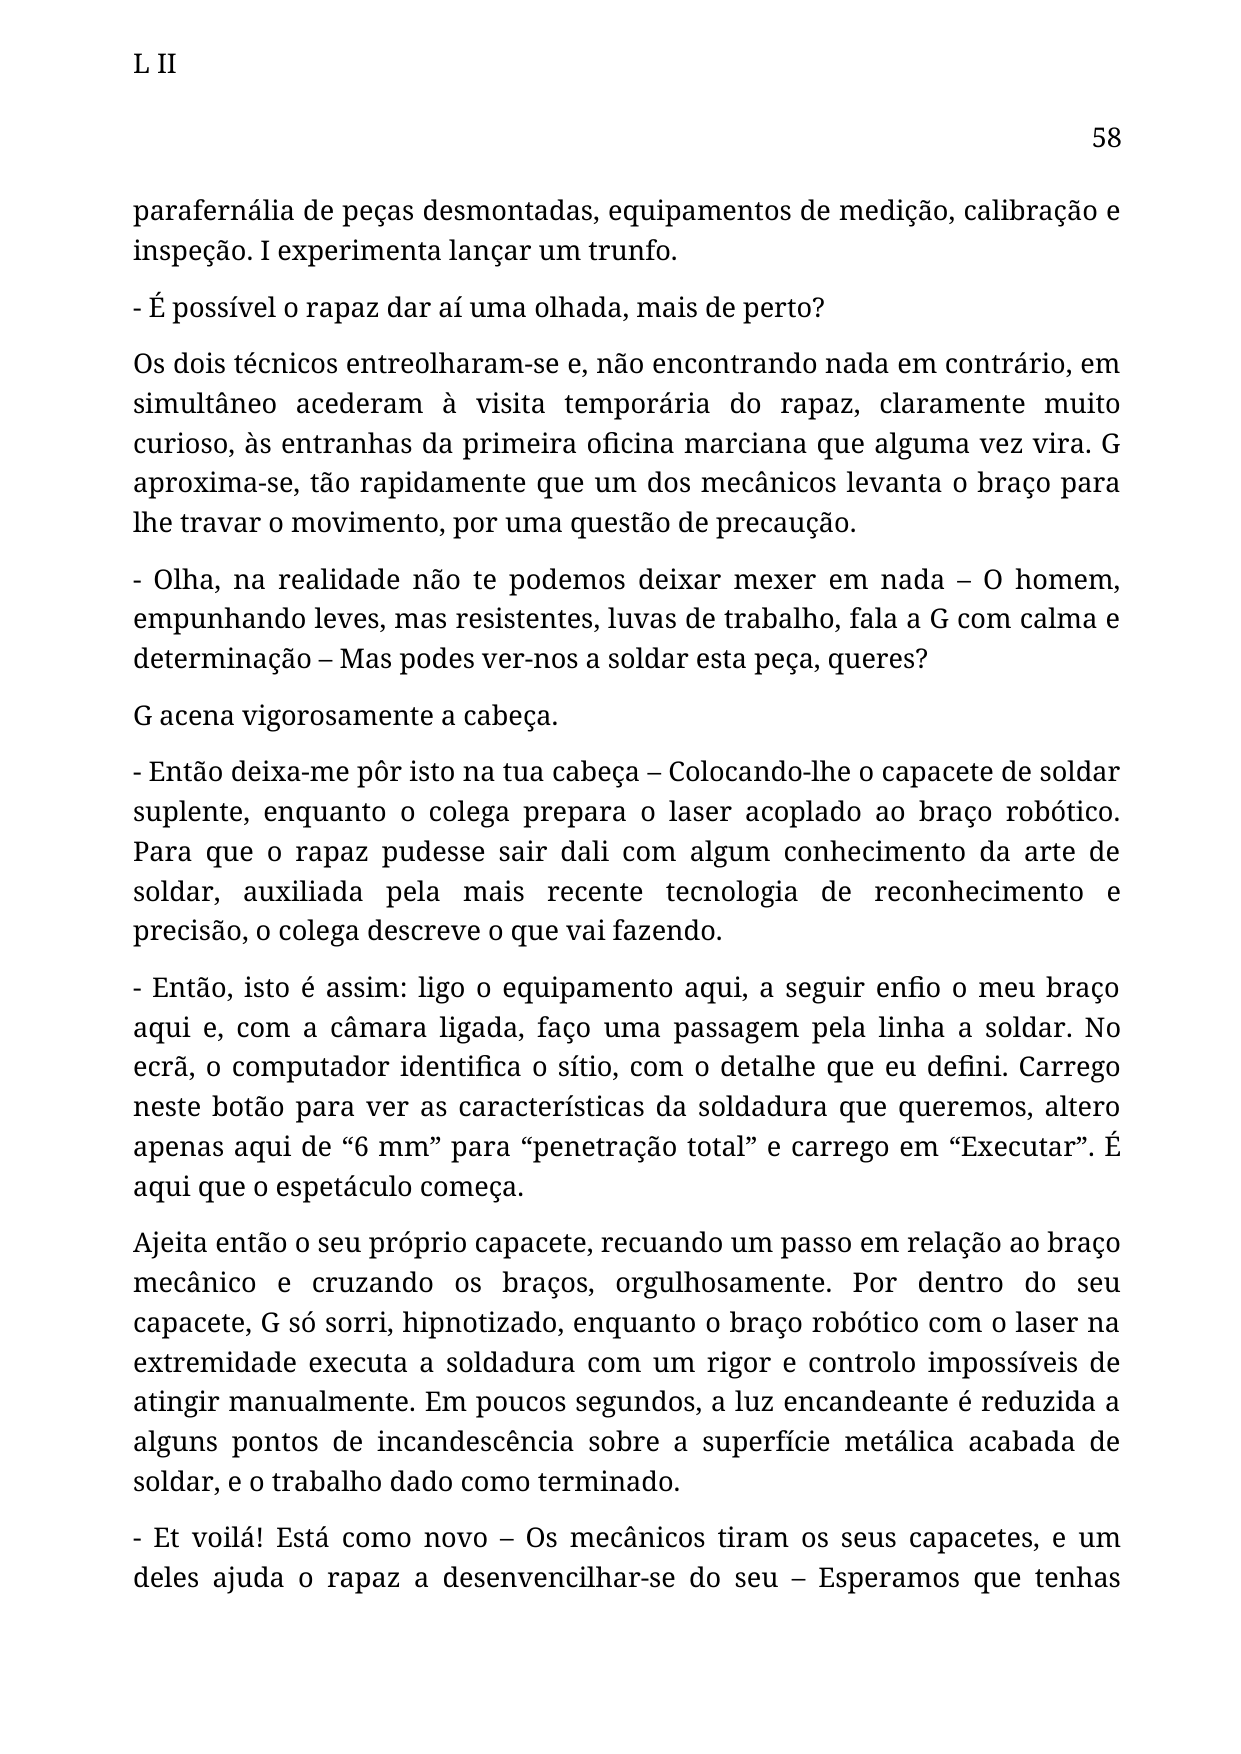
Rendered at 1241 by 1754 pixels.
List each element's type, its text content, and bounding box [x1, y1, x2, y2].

text - Olha, na realidade não te podemos deixar mexer em nada – O homem, empunhando leves, mas resistentes, luvas de trabalho, fala a G com calma e determinação – Mas podes ver-nos a soldar esta peça, queres? [133, 560, 1122, 677]
text G acena vigorosamente a cabeça. [133, 696, 1122, 733]
text parafernália de peças desmontadas, equipamentos de medição, calibração e inspeção. I experimenta lançar um trunfo. [133, 192, 1122, 268]
text - Et voilá! Está como novo – Os mecânicos tiram os seus capacetes, e um deles ajuda o rapaz a desenvencilhar-se do seu – Esperamos que tenhas [133, 1519, 1122, 1596]
text Os dois técnicos entreolharam-se e, não encontrando nada em contrário, em simultâneo acederam à visita temporária do rapaz, claramente muito curioso, às entranhas da primeira oficina marciana que alguma vez vira. G aproxima-se, tão rapidamente que um dos mecânicos levanta o braço para lhe travar o movimento, por uma questão de precaução. [133, 344, 1122, 541]
text - É possível o rapaz dar aí uma olhada, mais de perto? [133, 288, 1122, 325]
text - Então deixa-me pôr isto na tua cabeça – Colocando-lhe o capacete de soldar suplente, enquanto o colega prepara o laser acoplado ao braço robótico. Para que o rapaz pudesse sair dali com algum conhecimento da arte de soldar, auxiliada pela mais recente tecnologia de reconhecimento e precisão, o colega descreve o que vai fazendo. [133, 753, 1122, 949]
text - Então, isto é assim: ligo o equipamento aqui, a seguir enfio o meu braço aqui e, com a câmara ligada, faço uma passagem pela linha a soldar. No ecrã, o computador identifica o sítio, com o detalhe que eu defini. Carrego neste botão para ver as características da soldadura que queremos, altero apenas aqui de “6 mm” para “penetração total” e carrego em “Executar”. É aqui que o espetáculo começa. [133, 968, 1122, 1204]
text Ajeita então o seu próprio capacete, recuando um passo em relação ao braço mecânico e cruzando os braços, orgulhosamente. Por dentro do seu capacete, G só sorri, hipnotizado, enquanto o braço robótico com o laser na extremidade executa a soldadura com um rigor e controlo impossíveis de atingir manualmente. Em poucos segundos, a luz encandeante é reduzida a alguns pontos de incandescência sobre a superfície metálica acabada de soldar, e o trabalho dado como terminado. [133, 1224, 1122, 1499]
